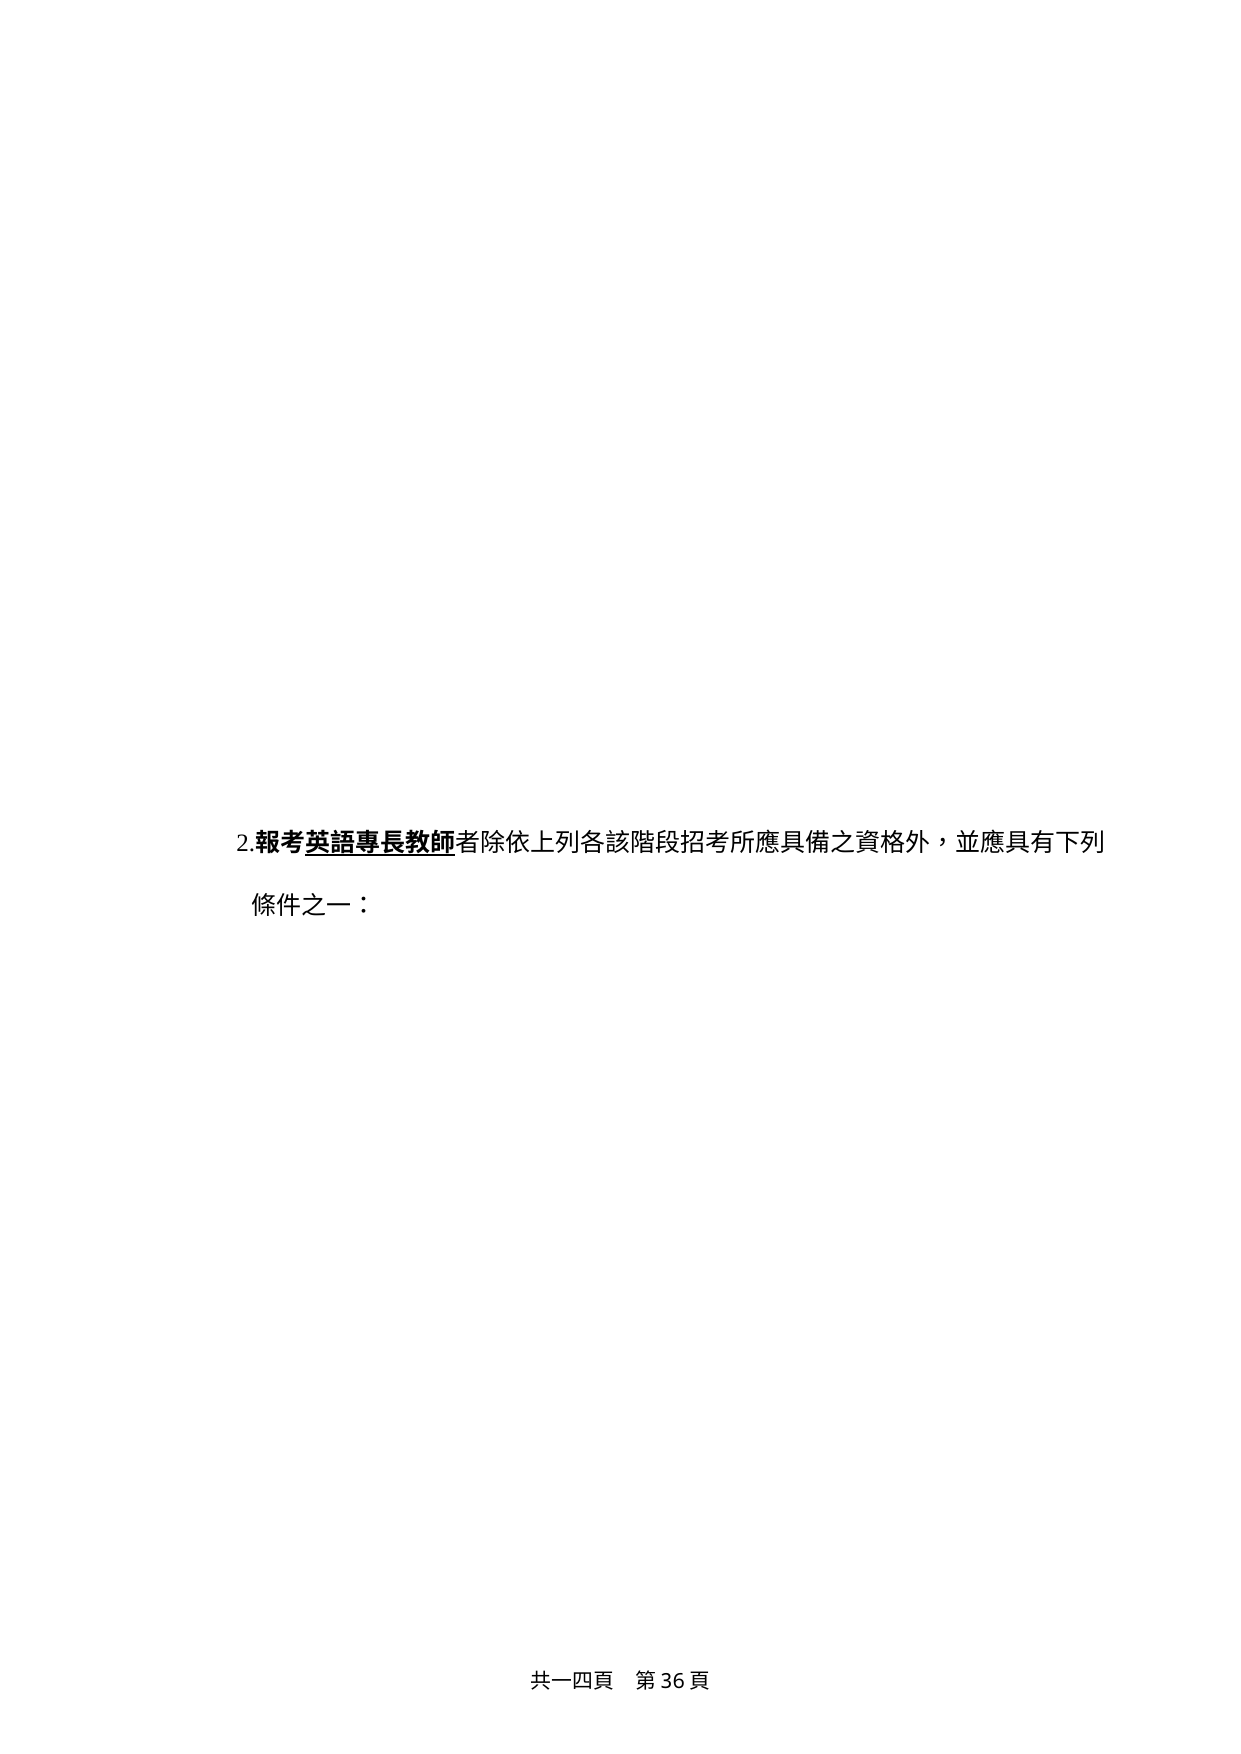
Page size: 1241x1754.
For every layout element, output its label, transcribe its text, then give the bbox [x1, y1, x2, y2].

text 2.報考英語專長教師者除依上列各該階段招考所應具備之資格外，並應具有下列條件之一： [236, 799, 1122, 924]
